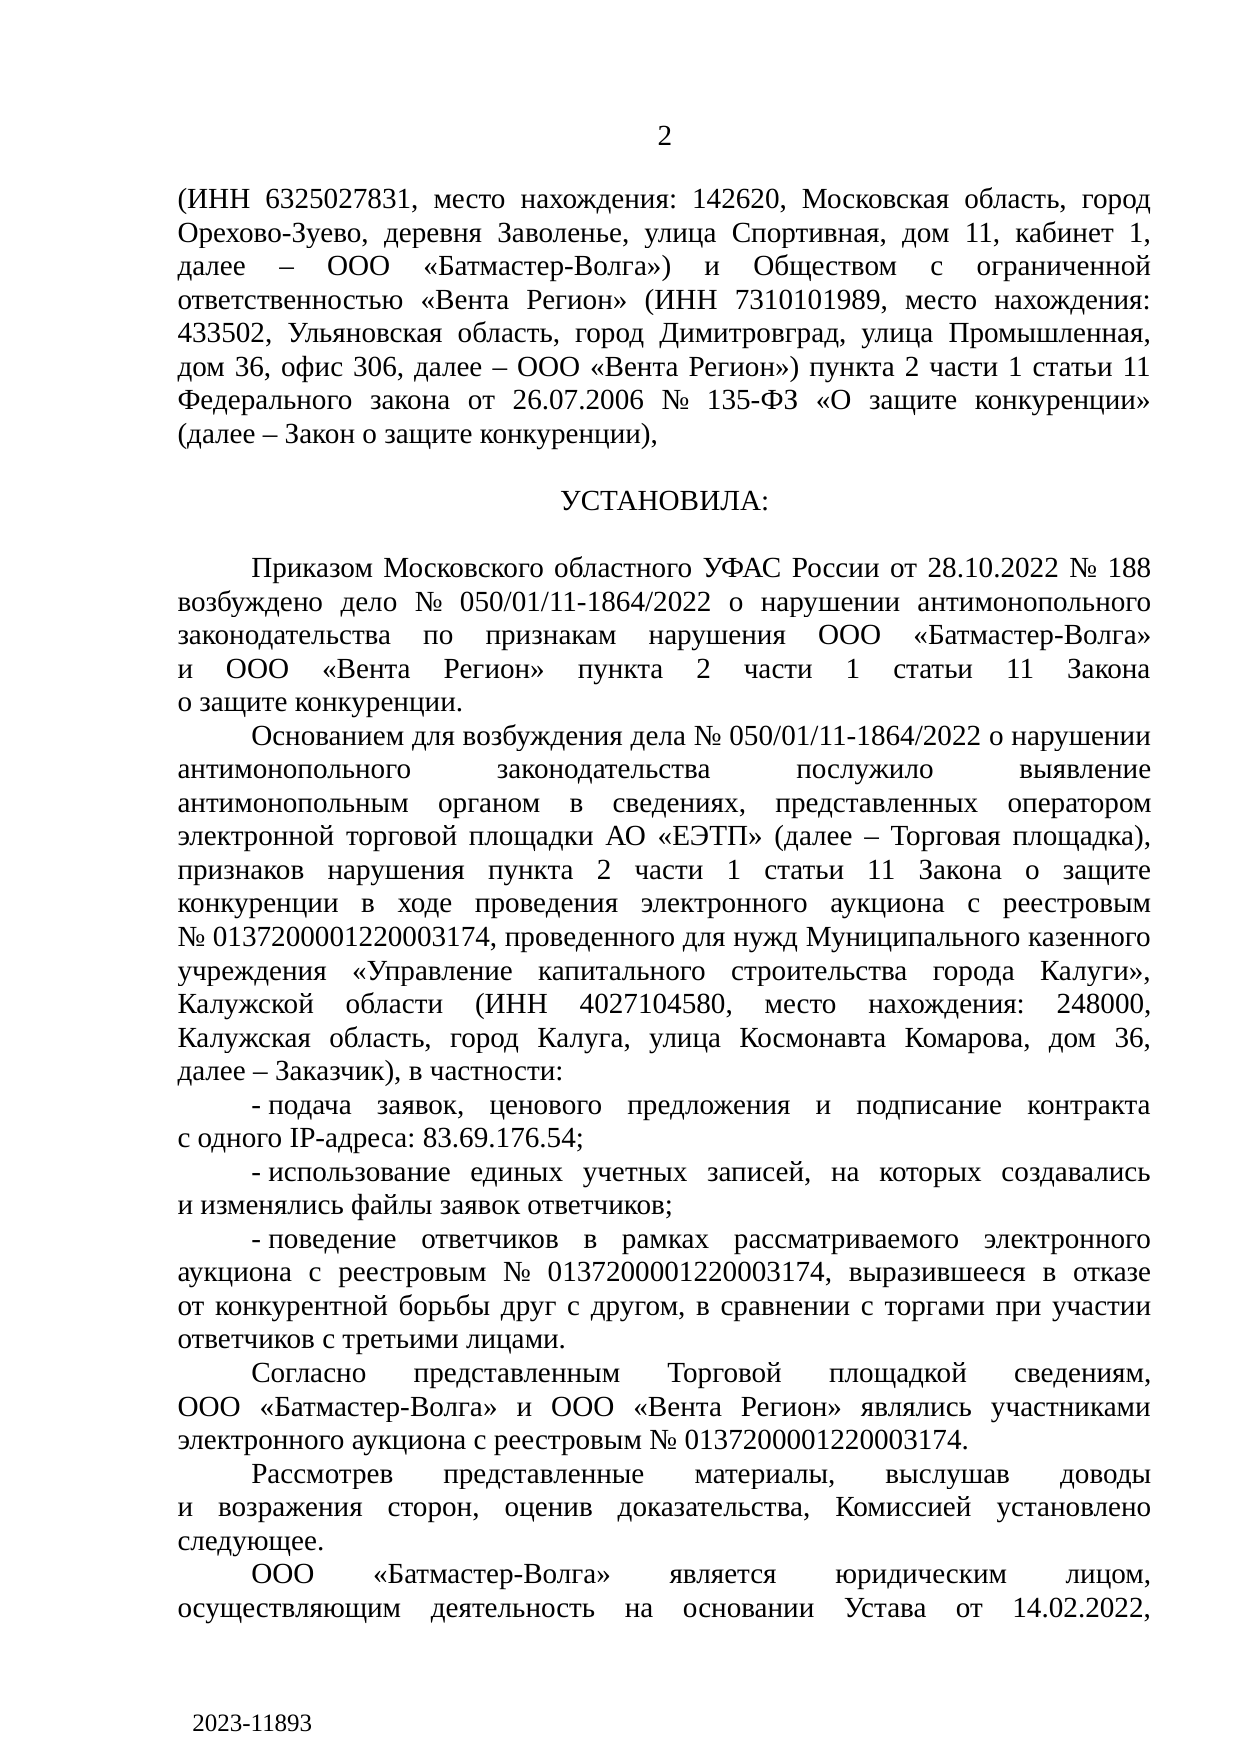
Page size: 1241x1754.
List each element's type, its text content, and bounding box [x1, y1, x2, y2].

text Приказом Московского областного УФАС России от 28.10.2022 № 188 возбуждено дело № 050/01/11-1864/2022 о нарушении антимонопольного законодательства по признакам нарушения ООО «Батмастер-Волга» и ООО «Вента Регион» пункта 2 части 1 статьи 11 Закона о защите конкуренции. [177, 550, 1152, 718]
text ООО «Батмастер-Волга» является юридическим лицом, осуществляющим деятельность на основании Устава от 14.02.2022, [177, 1556, 1152, 1623]
text - поведение ответчиков в рамках рассматриваемого электронного аукциона с реестровым № 0137200001220003174, выразившееся в отказе от конкурентной борьбы друг с другом, в сравнении с торгами при участии ответчиков с третьими лицами. [177, 1221, 1152, 1355]
text Согласно представленным Торговой площадкой сведениям, ООО «Батмастер-Волга» и ООО «Вента Регион» являлись участниками электронного аукциона с реестровым № 0137200001220003174. [177, 1355, 1152, 1456]
text Рассмотрев представленные материалы, выслушав доводы и возражения сторон, оценив доказательства, Комиссией установлено следующее. [177, 1456, 1152, 1556]
text Основанием для возбуждения дела № 050/01/11-1864/2022 о нарушении антимонопольного законодательства послужило выявление антимонопольным органом в сведениях, представленных оператором электронной торговой площадки АО «ЕЭТП» (далее – Торговая площадка), признаков нарушения пункта 2 части 1 статьи 11 Закона о защите конкуренции в ходе проведения электронного аукциона с реестровым № 0137200001220003174, проведенного для нужд Муниципального казенного учреждения «Управление капитального строительства города Калуги», Калужской области (ИНН 4027104580, место нахождения: 248000, Калужская область, город Калуга, улица Космонавта Комарова, дом 36, далее – Заказчик), в частности: [177, 718, 1152, 1087]
text - подача заявок, ценового предложения и подписание контракта с одного IP-адреса: 83.69.176.54; [177, 1087, 1152, 1154]
text (ИНН 6325027831, место нахождения: 142620, Московская область, город Орехово-Зуево, деревня Заволенье, улица Спортивная, дом 11, кабинет 1, далее – ООО «Батмастер-Волга») и Обществом с ограниченной ответственностью «Вента Регион» (ИНН 7310101989, место нахождения: 433502, Ульяновская область, город Димитровград, улица Промышленная, дом 36, офис 306, далее – ООО «Вента Регион») пункта 2 части 1 статьи 11 Федерального закона от 26.07.2006 № 135-ФЗ «О защите конкуренции» (далее – Закон о защите конкуренции), [177, 181, 1152, 449]
text - использование единых учетных записей, на которых создавались и изменялись файлы заявок ответчиков; [177, 1154, 1152, 1221]
text УСТАНОВИЛА: [177, 483, 1152, 517]
